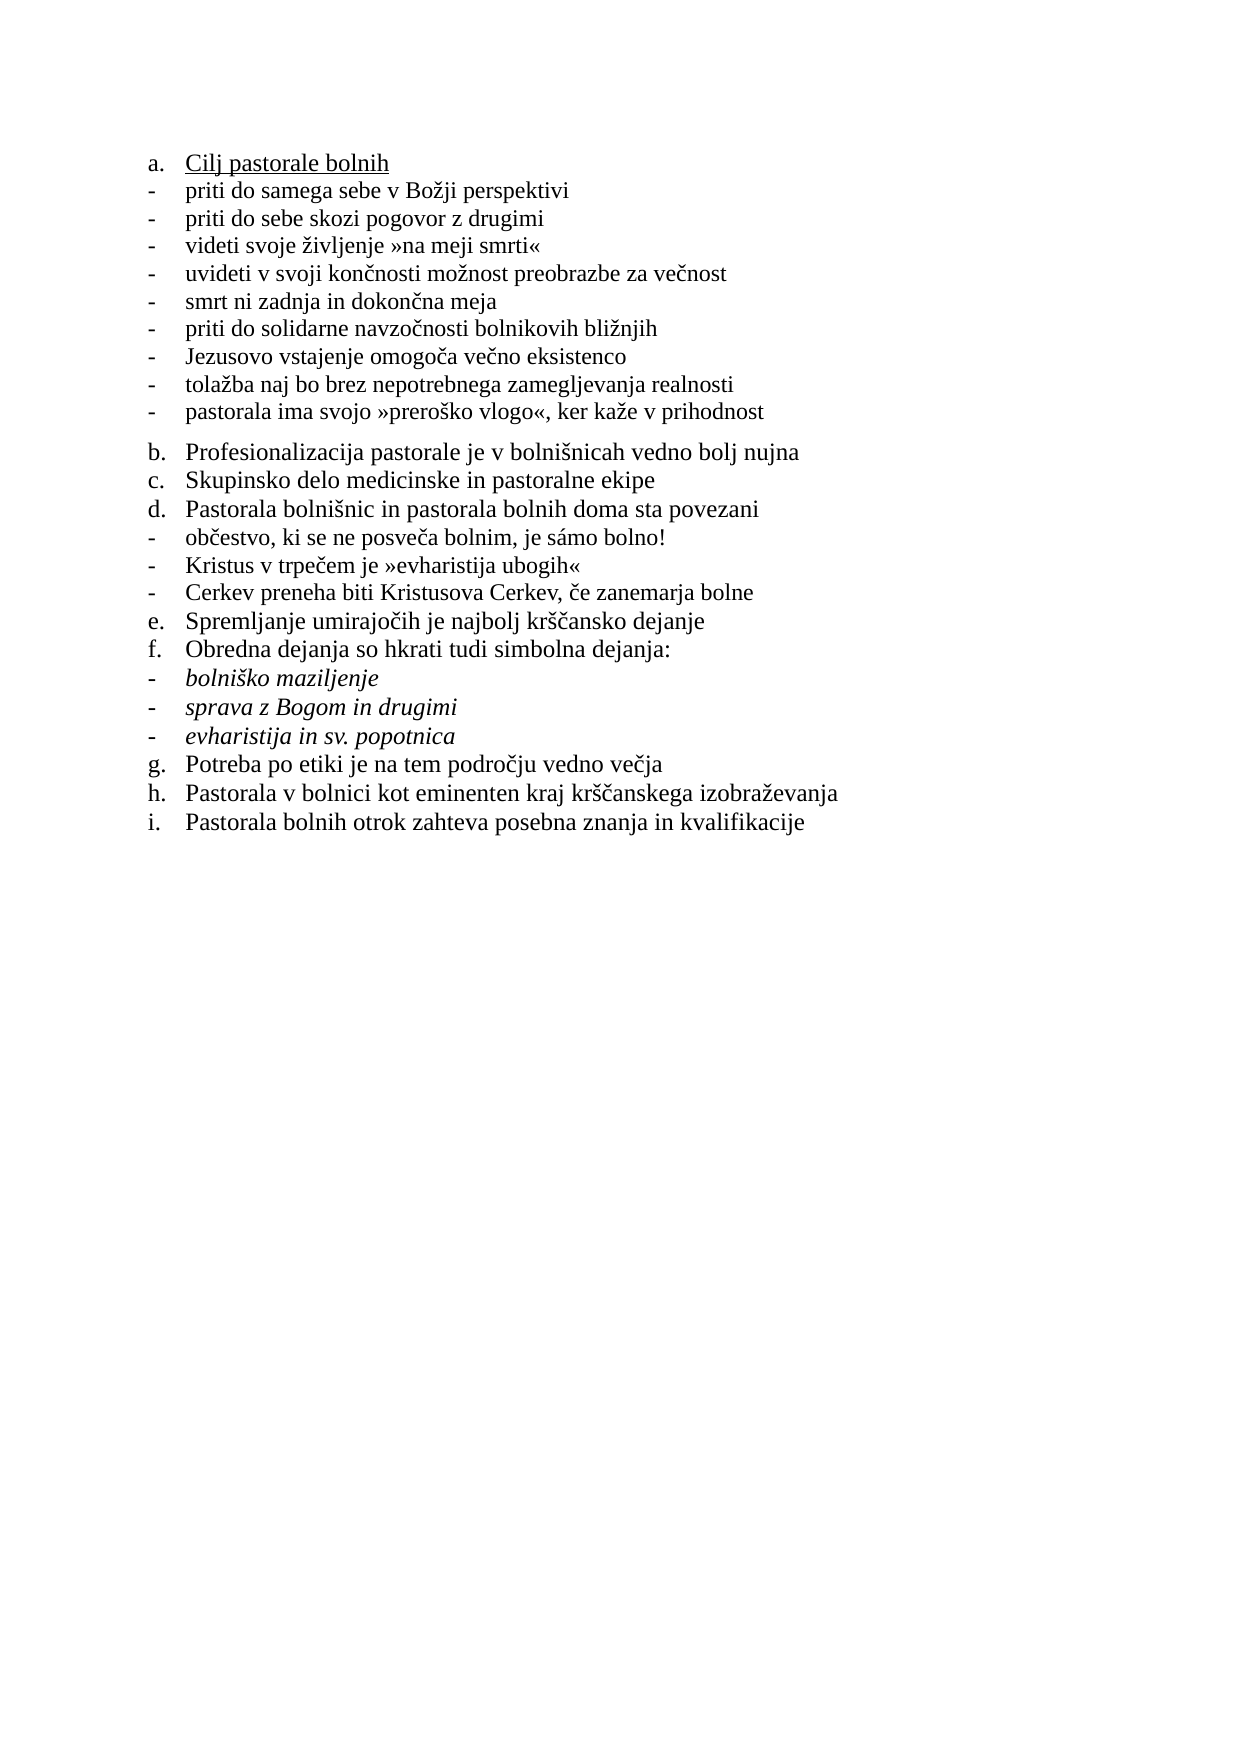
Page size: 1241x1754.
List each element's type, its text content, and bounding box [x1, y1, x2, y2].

list bolniško maziljenje [148, 663, 1093, 692]
list Cerkev preneha biti Kristusova Cerkev, če zanemarja bolne [148, 578, 1093, 606]
list tolažba naj bo brez nepotrebnega zamegljevanja realnosti [148, 369, 1093, 397]
list Pastorala bolnih otrok zahteva posebna znanja in kvalifikacije [148, 807, 1093, 836]
list Kristus v trpečem je »evharistija ubogih« [148, 551, 1093, 578]
list priti do solidarne navzočnosti bolnikovih bližnjih [148, 314, 1093, 342]
list Jezusovo vstajenje omogoča večno eksistenco [148, 342, 1093, 369]
list Pastorala bolnišnic in pastorala bolnih doma sta povezani [148, 494, 1093, 523]
list občestvo, ki se ne posveča bolnim, je sámo bolno! [148, 523, 1093, 551]
list Spremljanje umirajočih je najbolj krščansko dejanje [148, 606, 1093, 634]
list evharistija in sv. popotnica [148, 721, 1093, 749]
list videti svoje življenje »na meji smrti« [148, 232, 1093, 259]
list priti do sebe skozi pogovor z drugimi [148, 204, 1093, 232]
list Skupinsko delo medicinske in pastoralne ekipe [148, 466, 1093, 494]
list smrt ni zadnja in dokončna meja [148, 287, 1093, 314]
list uvideti v svoji končnosti možnost preobrazbe za večnost [148, 259, 1093, 287]
list priti do samega sebe v Božji perspektivi [148, 176, 1093, 204]
list sprava z Bogom in drugimi [148, 692, 1093, 721]
list Profesionalizacija pastorale je v bolnišnicah vedno bolj nujna [148, 437, 1093, 466]
list Cilj pastorale bolnih [148, 148, 1093, 176]
list Potreba po etiki je na tem področju vedno večja [148, 749, 1093, 778]
list Obredna dejanja so hkrati tudi simbolna dejanja: [148, 634, 1093, 663]
list Pastorala v bolnici kot eminenten kraj krščanskega izobraževanja [148, 778, 1093, 807]
list pastorala ima svojo »preroško vlogo«, ker kaže v prihodnost [148, 397, 1093, 425]
